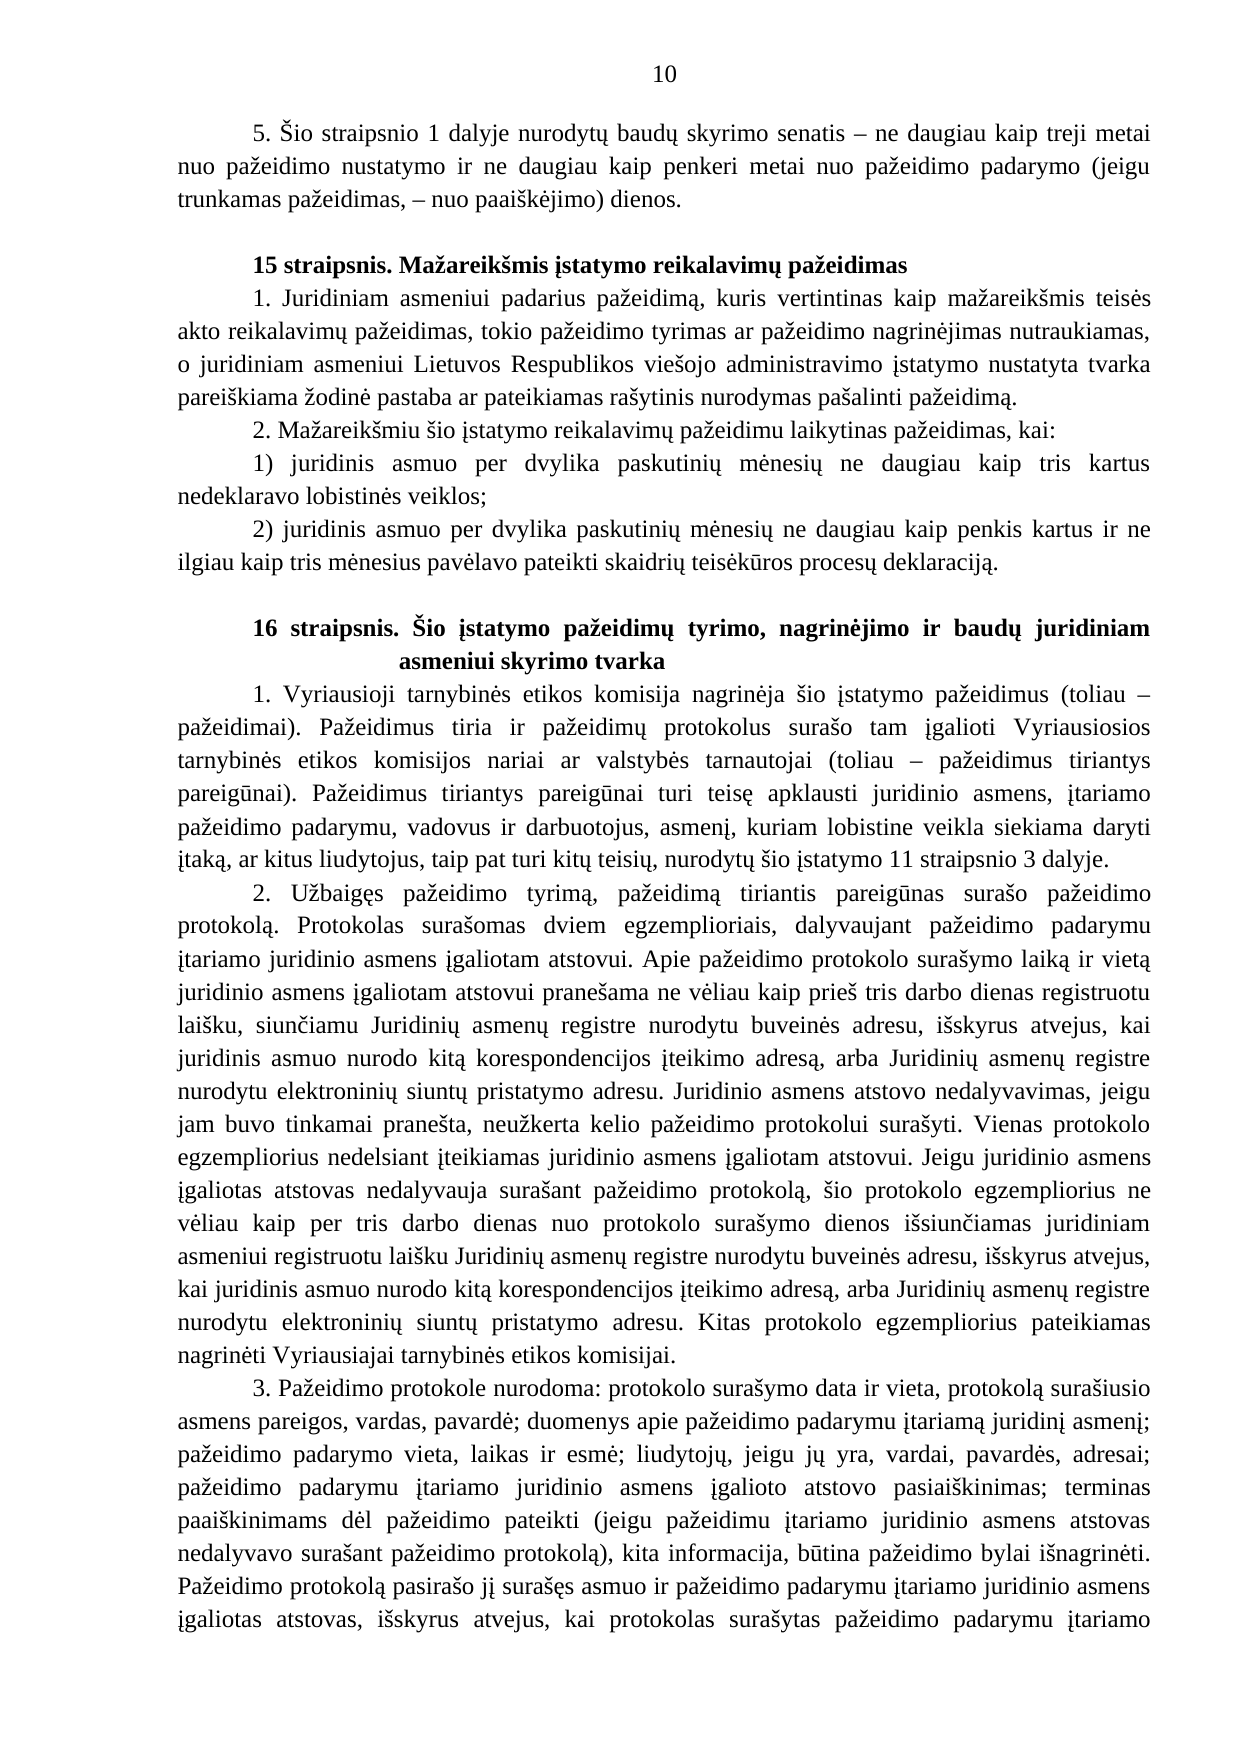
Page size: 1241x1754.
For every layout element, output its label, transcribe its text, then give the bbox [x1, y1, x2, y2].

text 1. Juridiniam asmeniui padarius pažeidimą, kuris vertintinas kaip mažareikšmis teisės akto reikalavimų pažeidimas, tokio pažeidimo tyrimas ar pažeidimo nagrinėjimas nutraukiamas, o juridiniam asmeniui Lietuvos Respublikos viešojo administravimo įstatymo nustatyta tvarka pareiškiama žodinė pastaba ar pateikiamas rašytinis nurodymas pašalinti pažeidimą. [177, 283, 1152, 411]
text 3. Pažeidimo protokole nurodoma: protokolo surašymo data ir vieta, protokolą surašiusio asmens pareigos, vardas, pavardė; duomenys apie pažeidimo padarymu įtariamą juridinį asmenį; pažeidimo padarymo vieta, laikas ir esmė; liudytojų, jeigu jų yra, vardai, pavardės, adresai; pažeidimo padarymu įtariamo juridinio asmens įgalioto atstovo pasiaiškinimas; terminas paaiškinimams dėl pažeidimo pateikti (jeigu pažeidimu įtariamo juridinio asmens atstovas nedalyvavo surašant pažeidimo protokolą), kita informacija, būtina pažeidimo bylai išnagrinėti. Pažeidimo protokolą pasirašo jį surašęs asmuo ir pažeidimo padarymu įtariamo juridinio asmens įgaliotas atstovas, išskyrus atvejus, kai protokolas surašytas pažeidimo padarymu įtariamo [177, 1373, 1152, 1633]
text 5. Šio straipsnio 1 dalyje nurodytų baudų skyrimo senatis – ne daugiau kaip treji metai nuo pažeidimo nustatymo ir ne daugiau kaip penkeri metai nuo pažeidimo padarymo (jeigu trunkamas pažeidimas, – nuo paaiškėjimo) dienos. [177, 118, 1152, 213]
text 16 straipsnis. Šio įstatymo pažeidimų tyrimo, nagrinėjimo ir baudų juridiniam asmeniui skyrimo tvarka [252, 613, 1152, 675]
text 1. Vyriausioji tarnybinės etikos komisija nagrinėja šio įstatymo pažeidimus (toliau – pažeidimai). Pažeidimus tiria ir pažeidimų protokolus surašo tam įgalioti Vyriausiosios tarnybinės etikos komisijos nariai ar valstybės tarnautojai (toliau – pažeidimus tiriantys pareigūnai). Pažeidimus tiriantys pareigūnai turi teisę apklausti juridinio asmens, įtariamo pažeidimo padarymu, vadovus ir darbuotojus, asmenį, kuriam lobistine veikla siekiama daryti įtaką, ar kitus liudytojus, taip pat turi kitų teisių, nurodytų šio įstatymo 11 straipsnio 3 dalyje. [177, 679, 1152, 873]
text 1) juridinis asmuo per dvylika paskutinių mėnesių ne daugiau kaip tris kartus nedeklaravo lobistinės veiklos; [177, 448, 1152, 510]
text 2. Užbaigęs pažeidimo tyrimą, pažeidimą tiriantis pareigūnas surašo pažeidimo protokolą. Protokolas surašomas dviem egzemplioriais, dalyvaujant pažeidimo padarymu įtariamo juridinio asmens įgaliotam atstovui. Apie pažeidimo protokolo surašymo laiką ir vietą juridinio asmens įgaliotam atstovui pranešama ne vėliau kaip prieš tris darbo dienas registruotu laišku, siunčiamu Juridinių asmenų registre nurodytu buveinės adresu, išskyrus atvejus, kai juridinis asmuo nurodo kitą korespondencijos įteikimo adresą, arba Juridinių asmenų registre nurodytu elektroninių siuntų pristatymo adresu. Juridinio asmens atstovo nedalyvavimas, jeigu jam buvo tinkamai pranešta, neužkerta kelio pažeidimo protokolui surašyti. Vienas protokolo egzempliorius nedelsiant įteikiamas juridinio asmens įgaliotam atstovui. Jeigu juridinio asmens įgaliotas atstovas nedalyvauja surašant pažeidimo protokolą, šio protokolo egzempliorius ne vėliau kaip per tris darbo dienas nuo protokolo surašymo dienos išsiunčiamas juridiniam asmeniui registruotu laišku Juridinių asmenų registre nurodytu buveinės adresu, išskyrus atvejus, kai juridinis asmuo nurodo kitą korespondencijos įteikimo adresą, arba Juridinių asmenų registre nurodytu elektroninių siuntų pristatymo adresu. Kitas protokolo egzempliorius pateikiamas nagrinėti Vyriausiajai tarnybinės etikos komisijai. [177, 878, 1152, 1369]
text 2. Mažareikšmiu šio įstatymo reikalavimų pažeidimu laikytinas pažeidimas, kai: [177, 415, 1152, 444]
text 15 straipsnis. Mažareikšmis įstatymo reikalavimų pažeidimas [177, 250, 1152, 279]
text 2) juridinis asmuo per dvylika paskutinių mėnesių ne daugiau kaip penkis kartus ir ne ilgiau kaip tris mėnesius pavėlavo pateikti skaidrių teisėkūros procesų deklaraciją. [177, 514, 1152, 576]
